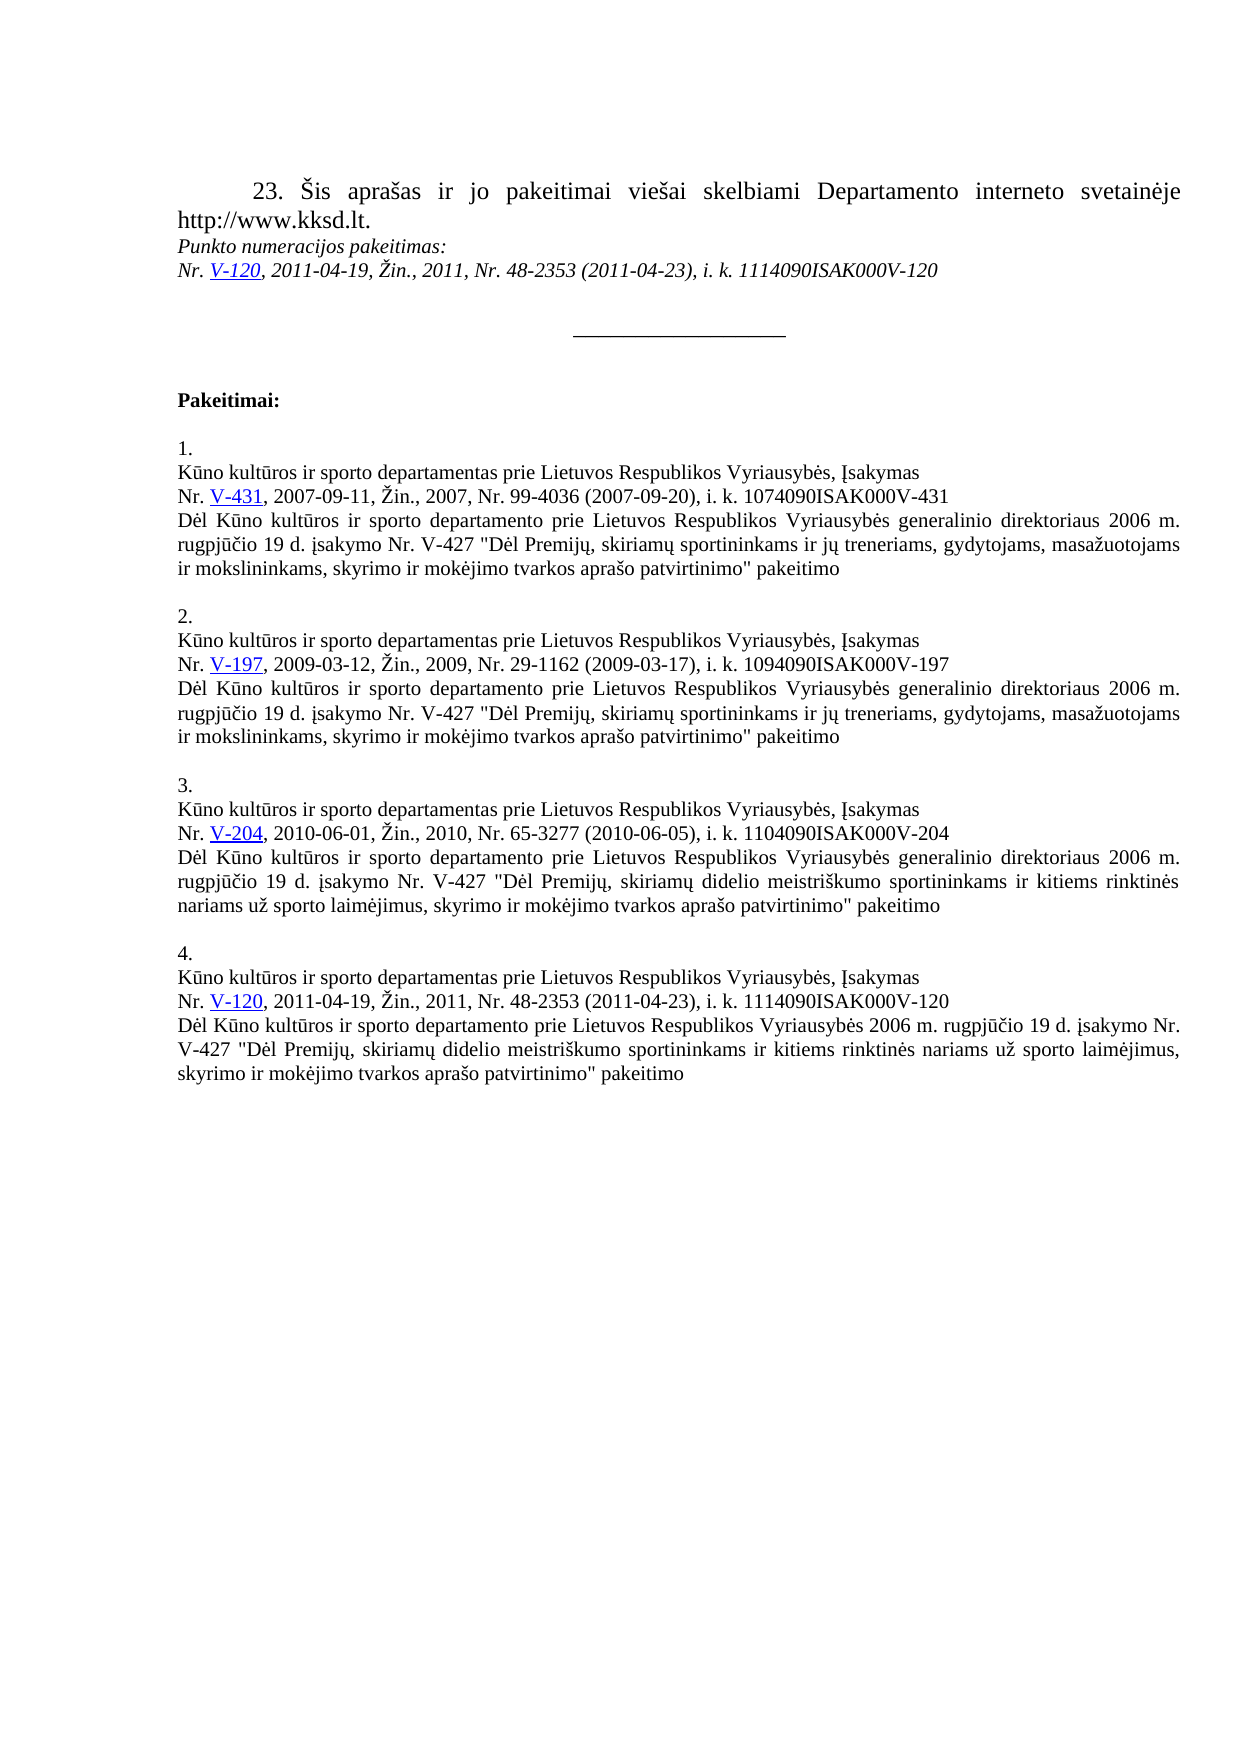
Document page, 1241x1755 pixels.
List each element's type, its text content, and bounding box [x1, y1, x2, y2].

text 23. Šis aprašas ir jo pakeitimai viešai skelbiami Departamento interneto svetainėje http://www.kksd.lt. [177, 176, 1181, 234]
text Nr. V-120, 2011-04-19, Žin., 2011, Nr. 48-2353 (2011-04-23), i. k. 1114090ISAK000V-120 [177, 258, 1181, 282]
text Pakeitimai: [177, 388, 1181, 412]
text Nr. V-197, 2009-03-12, Žin., 2009, Nr. 29-1162 (2009-03-17), i. k. 1094090ISAK000V-197 [177, 652, 1181, 676]
text Kūno kultūros ir sporto departamentas prie Lietuvos Respublikos Vyriausybės, Įsakymas [177, 965, 1181, 989]
text Kūno kultūros ir sporto departamentas prie Lietuvos Respublikos Vyriausybės, Įsakymas [177, 460, 1181, 484]
text Punkto numeracijos pakeitimas: [177, 234, 1181, 258]
text _________________ [177, 311, 1181, 339]
text Nr. V-431, 2007-09-11, Žin., 2007, Nr. 99-4036 (2007-09-20), i. k. 1074090ISAK000V-431 [177, 484, 1181, 508]
text Kūno kultūros ir sporto departamentas prie Lietuvos Respublikos Vyriausybės, Įsakymas [177, 628, 1181, 652]
text 1. [177, 436, 1181, 460]
text Dėl Kūno kultūros ir sporto departamento prie Lietuvos Respublikos Vyriausybės generalinio direktoriaus 2006 m. rugpjūčio 19 d. įsakymo Nr. V-427 "Dėl Premijų, skiriamų sportininkams ir jų treneriams, gydytojams, masažuotojams ir mokslininkams, skyrimo ir mokėjimo tvarkos aprašo patvirtinimo" pakeitimo [177, 676, 1181, 748]
text 2. [177, 604, 1181, 628]
text Dėl Kūno kultūros ir sporto departamento prie Lietuvos Respublikos Vyriausybės generalinio direktoriaus 2006 m. rugpjūčio 19 d. įsakymo Nr. V-427 "Dėl Premijų, skiriamų didelio meistriškumo sportininkams ir kitiems rinktinės nariams už sporto laimėjimus, skyrimo ir mokėjimo tvarkos aprašo patvirtinimo" pakeitimo [177, 845, 1181, 917]
text 4. [177, 941, 1181, 965]
text Nr. V-204, 2010-06-01, Žin., 2010, Nr. 65-3277 (2010-06-05), i. k. 1104090ISAK000V-204 [177, 821, 1181, 845]
text Nr. V-120, 2011-04-19, Žin., 2011, Nr. 48-2353 (2011-04-23), i. k. 1114090ISAK000V-120 [177, 989, 1181, 1013]
text Dėl Kūno kultūros ir sporto departamento prie Lietuvos Respublikos Vyriausybės 2006 m. rugpjūčio 19 d. įsakymo Nr. V-427 "Dėl Premijų, skiriamų didelio meistriškumo sportininkams ir kitiems rinktinės nariams už sporto laimėjimus, skyrimo ir mokėjimo tvarkos aprašo patvirtinimo" pakeitimo [177, 1013, 1181, 1085]
text 3. [177, 773, 1181, 797]
text Dėl Kūno kultūros ir sporto departamento prie Lietuvos Respublikos Vyriausybės generalinio direktoriaus 2006 m. rugpjūčio 19 d. įsakymo Nr. V-427 "Dėl Premijų, skiriamų sportininkams ir jų treneriams, gydytojams, masažuotojams ir mokslininkams, skyrimo ir mokėjimo tvarkos aprašo patvirtinimo" pakeitimo [177, 508, 1181, 580]
text Kūno kultūros ir sporto departamentas prie Lietuvos Respublikos Vyriausybės, Įsakymas [177, 797, 1181, 821]
